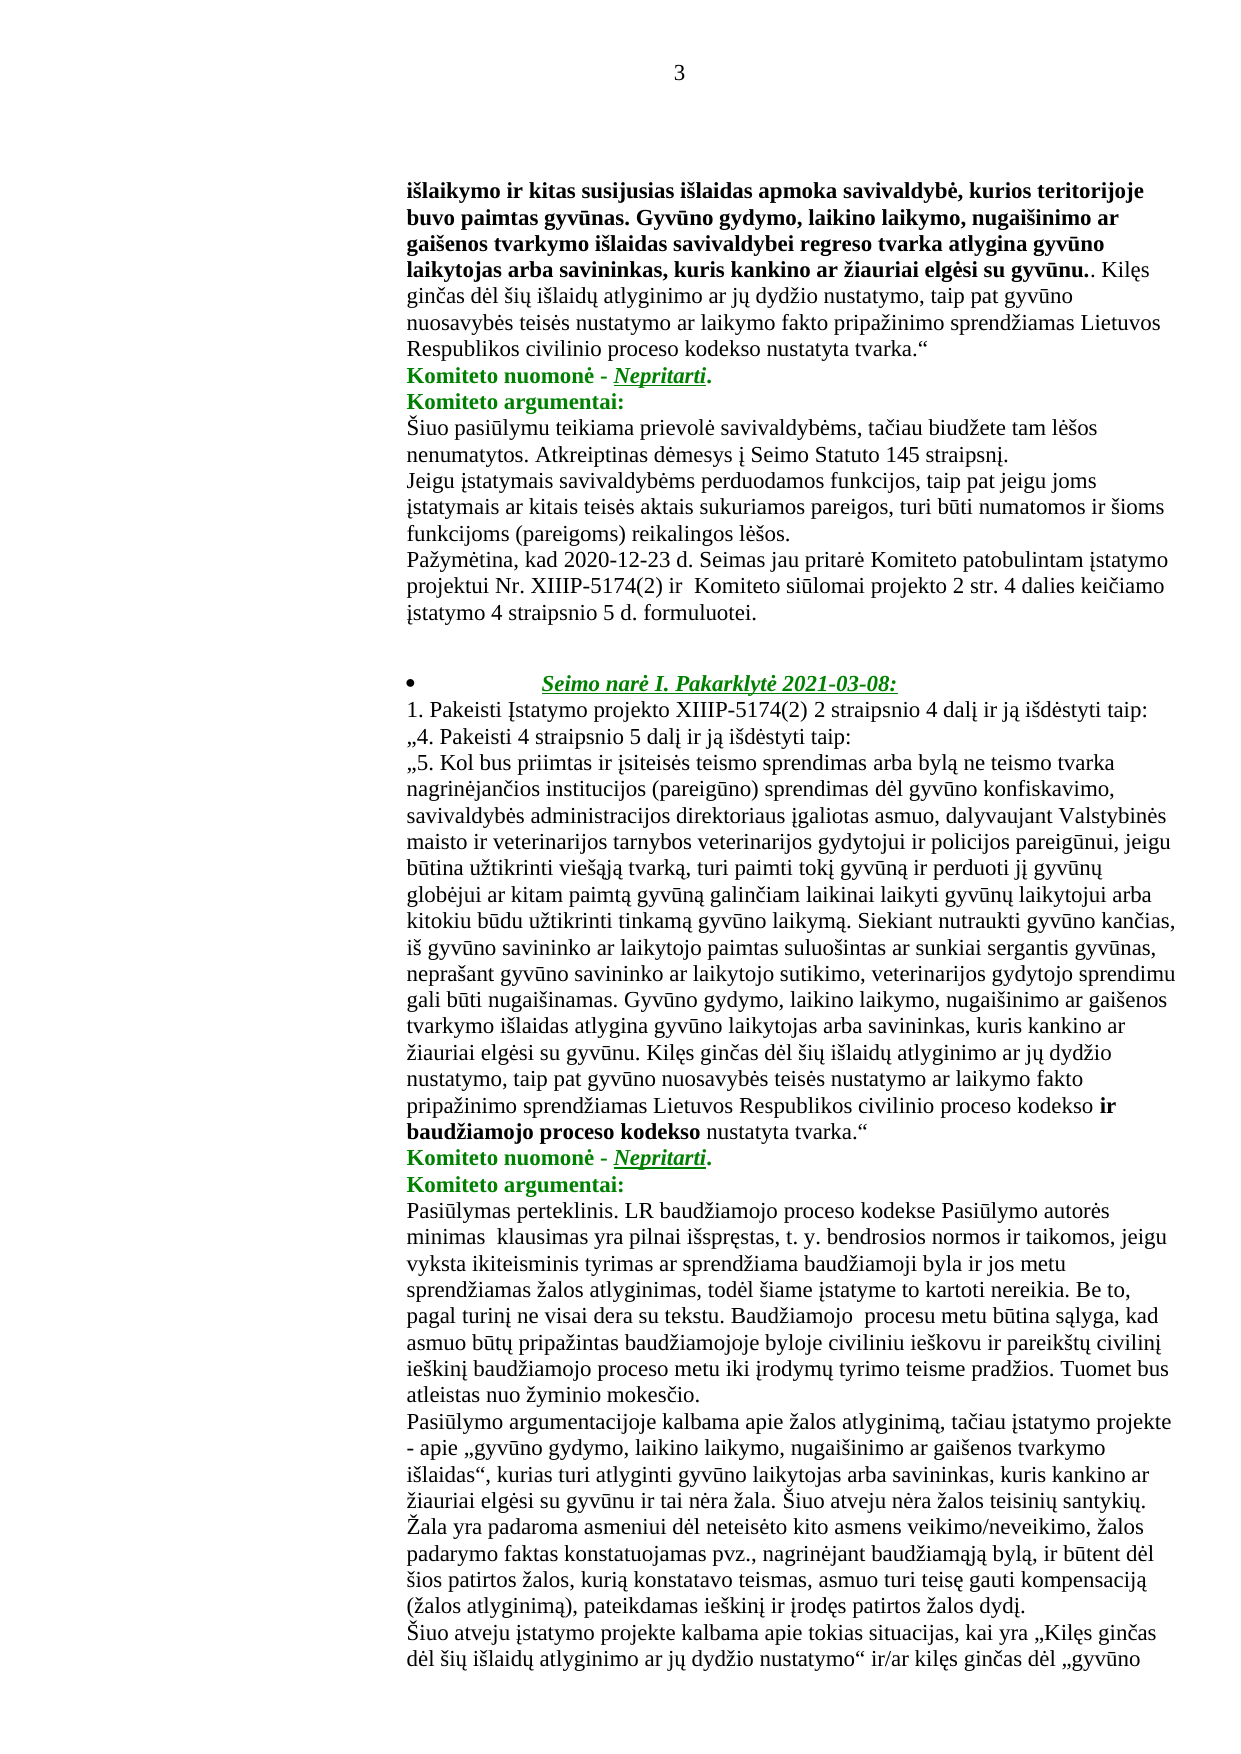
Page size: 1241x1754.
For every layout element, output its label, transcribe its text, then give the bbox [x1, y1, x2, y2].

text Jeigu įstatymais savivaldybėms perduodamos funkcijos, taip pat jeigu joms įstatymais ar kitais teisės aktais sukuriamos pareigos, turi būti numatomos ir šioms funkcijoms (pareigoms) reikalingos lėšos. [406, 467, 1181, 546]
text Pažymėtina, kad 2020-12-23 d. Seimas jau pritarė Komiteto patobulintam įstatymo projektui Nr. XIIIP-5174(2) ir Komiteto siūlomai projekto 2 str. 4 dalies keičiamo įstatymo 4 straipsnio 5 d. formuluotei. [406, 546, 1181, 625]
text „4. Pakeisti 4 straipsnio 5 dalį ir ją išdėstyti taip: [406, 723, 1181, 749]
text Pasiūlymas perteklinis. LR baudžiamojo proceso kodekse Pasiūlymo autorės minimas klausimas yra pilnai išspręstas, t. y. bendrosios normos ir taikomos, jeigu vyksta ikiteisminis tyrimas ar sprendžiama baudžiamoji byla ir jos metu sprendžiamas žalos atlyginimas, todėl šiame įstatyme to kartoti nereikia. Be to, pagal turinį ne visai dera su tekstu. Baudžiamojo procesu metu būtina sąlyga, kad asmuo būtų pripažintas baudžiamojoje byloje civiliniu ieškovu ir pareikštų civilinį ieškinį baudžiamojo proceso metu iki įrodymų tyrimo teisme pradžios. Tuomet bus atleistas nuo žyminio mokesčio. [406, 1197, 1181, 1408]
text Komiteto nuomonė - Nepritarti. [406, 1144, 1181, 1171]
text Šiuo pasiūlymu teikiama prievolė savivaldybėms, tačiau biudžete tam lėšos nenumatytos. Atkreiptinas dėmesys į Seimo Statuto 145 straipsnį. [406, 414, 1181, 467]
text „5. Kol bus priimtas ir įsiteisės teismo sprendimas arba bylą ne teismo tvarka nagrinėjančios institucijos (pareigūno) sprendimas dėl gyvūno konfiskavimo, savivaldybės administracijos direktoriaus įgaliotas asmuo, dalyvaujant Valstybinės maisto ir veterinarijos tarnybos veterinarijos gydytojui ir policijos pareigūnui, jeigu būtina užtikrinti viešąją tvarką, turi paimti tokį gyvūną ir perduoti jį gyvūnų globėjui ar kitam paimtą gyvūną galinčiam laikinai laikyti gyvūnų laikytojui arba kitokiu būdu užtikrinti tinkamą gyvūno laikymą. Siekiant nutraukti gyvūno kančias, iš gyvūno savininko ar laikytojo paimtas suluošintas ar sunkiai sergantis gyvūnas, neprašant gyvūno savininko ar laikytojo sutikimo, veterinarijos gydytojo sprendimu gali būti nugaišinamas. Gyvūno gydymo, laikino laikymo, nugaišinimo ar gaišenos tvarkymo išlaidas atlygina gyvūno laikytojas arba savininkas, kuris kankino ar žiauriai elgėsi su gyvūnu. Kilęs ginčas dėl šių išlaidų atlyginimo ar jų dydžio nustatymo, taip pat gyvūno nuosavybės teisės nustatymo ar laikymo fakto pripažinimo sprendžiamas Lietuvos Respublikos civilinio proceso kodekso ir baudžiamojo proceso kodekso nustatyta tvarka.“ [406, 749, 1181, 1144]
text Komiteto nuomonė - Nepritarti. [406, 362, 1181, 388]
text išlaikymo ir kitas susijusias išlaidas apmoka savivaldybė, kurios teritorijoje buvo paimtas gyvūnas. Gyvūno gydymo, laikino laikymo, nugaišinimo ar gaišenos tvarkymo išlaidas savivaldybei regreso tvarka atlygina gyvūno laikytojas arba savininkas, kuris kankino ar žiauriai elgėsi su gyvūnu.. Kilęs ginčas dėl šių išlaidų atlyginimo ar jų dydžio nustatymo, taip pat gyvūno nuosavybės teisės nustatymo ar laikymo fakto pripažinimo sprendžiamas Lietuvos Respublikos civilinio proceso kodekso nustatyta tvarka.“ [406, 177, 1181, 362]
text Komiteto argumentai: [406, 1171, 1181, 1197]
text 1. Pakeisti Įstatymo projekto XIIIP-5174(2) 2 straipsnio 4 dalį ir ją išdėstyti taip: [406, 696, 1181, 723]
text Pasiūlymo argumentacijoje kalbama apie žalos atlyginimą, tačiau įstatymo projekte - apie „gyvūno gydymo, laikino laikymo, nugaišinimo ar gaišenos tvarkymo išlaidas“, kurias turi atlyginti gyvūno laikytojas arba savininkas, kuris kankino ar žiauriai elgėsi su gyvūnu ir tai nėra žala. Šiuo atveju nėra žalos teisinių santykių. Žala yra padaroma asmeniui dėl neteisėto kito asmens veikimo/neveikimo, žalos padarymo faktas konstatuojamas pvz., nagrinėjant baudžiamąją bylą, ir būtent dėl šios patirtos žalos, kurią konstatavo teismas, asmuo turi teisę gauti kompensaciją (žalos atlyginimą), pateikdamas ieškinį ir įrodęs patirtos žalos dydį. [406, 1408, 1181, 1619]
text Komiteto argumentai: [406, 388, 1181, 414]
text Šiuo atveju įstatymo projekte kalbama apie tokias situacijas, kai yra „Kilęs ginčas dėl šių išlaidų atlyginimo ar jų dydžio nustatymo“ ir/ar kilęs ginčas dėl „gyvūno [406, 1619, 1181, 1671]
text  Seimo narė I. Pakarklytė 2021-03-08: [406, 670, 1181, 696]
